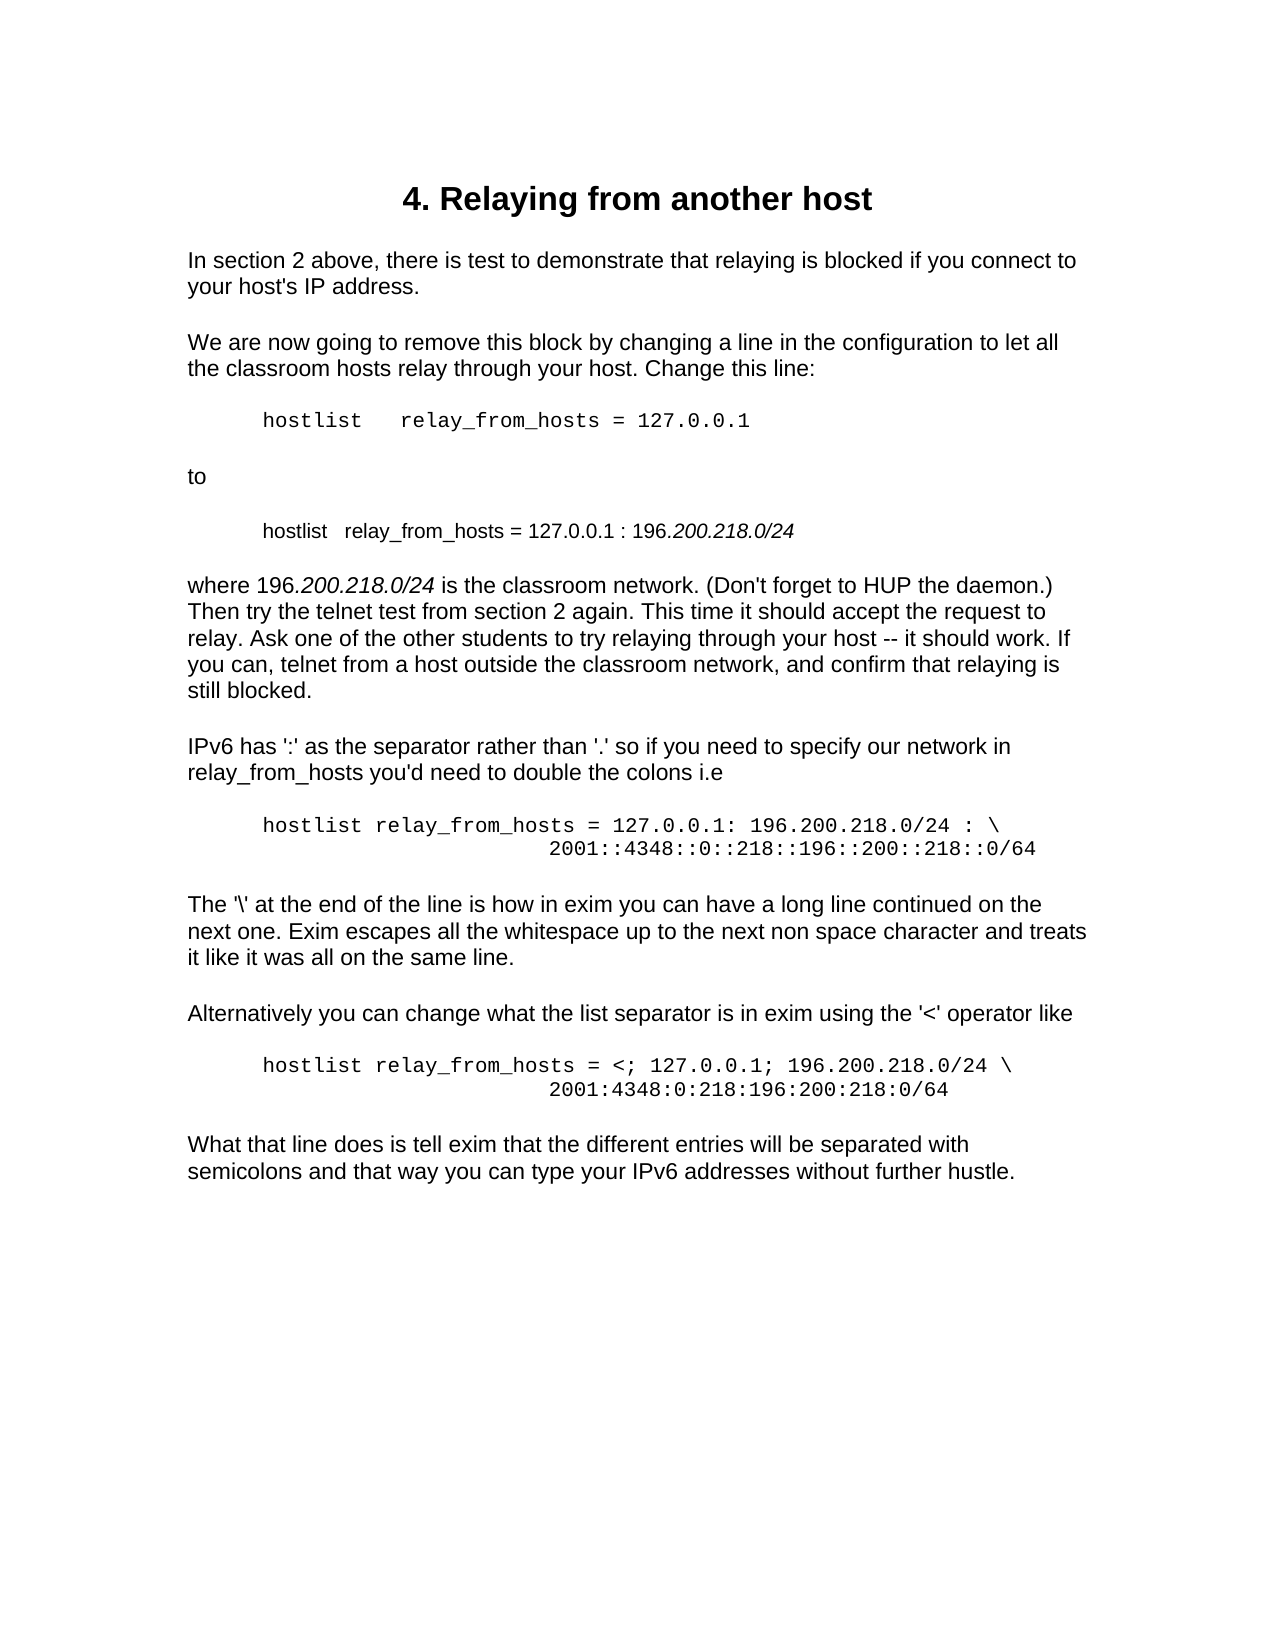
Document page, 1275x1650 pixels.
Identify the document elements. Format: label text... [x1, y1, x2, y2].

text 2001:4348:0:218:196:200:218:0/64 [262, 1079, 1087, 1102]
text We are now going to remove this block by changing a line in the configuration to let all the classroom hosts relay through your host. Change this line: [187, 329, 1087, 381]
text hostlist relay_from_hosts = <; 127.0.0.1; 196.200.218.0/24 \ [262, 1055, 1087, 1079]
subtitle 4. Relaying from another host [187, 179, 1087, 218]
text hostlist relay_from_hosts = 127.0.0.1 : 196.200.218.0/24 [262, 519, 1087, 543]
text IPv6 has ':' as the separator rather than '.' so if you need to specify our network in relay_from_hosts you'd need to double the colons i.e [187, 733, 1087, 786]
text 2001::4348::0::218::196::200::218::0/64 [262, 838, 1087, 862]
text Alternatively you can change what the list separator is in exim using the '<' operator like [187, 999, 1087, 1026]
text to [187, 463, 1087, 490]
text In section 2 above, there is test to demonstrate that relaying is blocked if you connect to your host's IP address. [187, 247, 1087, 299]
text where 196.200.218.0/24 is the classroom network. (Don't forget to HUP the daemon.) Then try the telnet test from section 2 again. This time it should accept the request to relay. Ask one of the other students to try relaying through your host -- it should work. If you can, telnet from a host outside the classroom network, and confirm that relaying is still blocked. [187, 572, 1087, 704]
text The '\' at the end of the line is how in exim you can have a long line continued on the next one. Exim escapes all the whitespace up to the next non space character and treats it like it was all on the same line. [187, 891, 1087, 970]
text hostlist relay_from_hosts = 127.0.0.1: 196.200.218.0/24 : \ [262, 815, 1087, 838]
text What that line does is tell exim that the different entries will be separated with semicolons and that way you can type your IPv6 addresses without further hustle. [187, 1131, 1087, 1184]
text hostlist relay_from_hosts = 127.0.0.1 [262, 411, 1087, 434]
